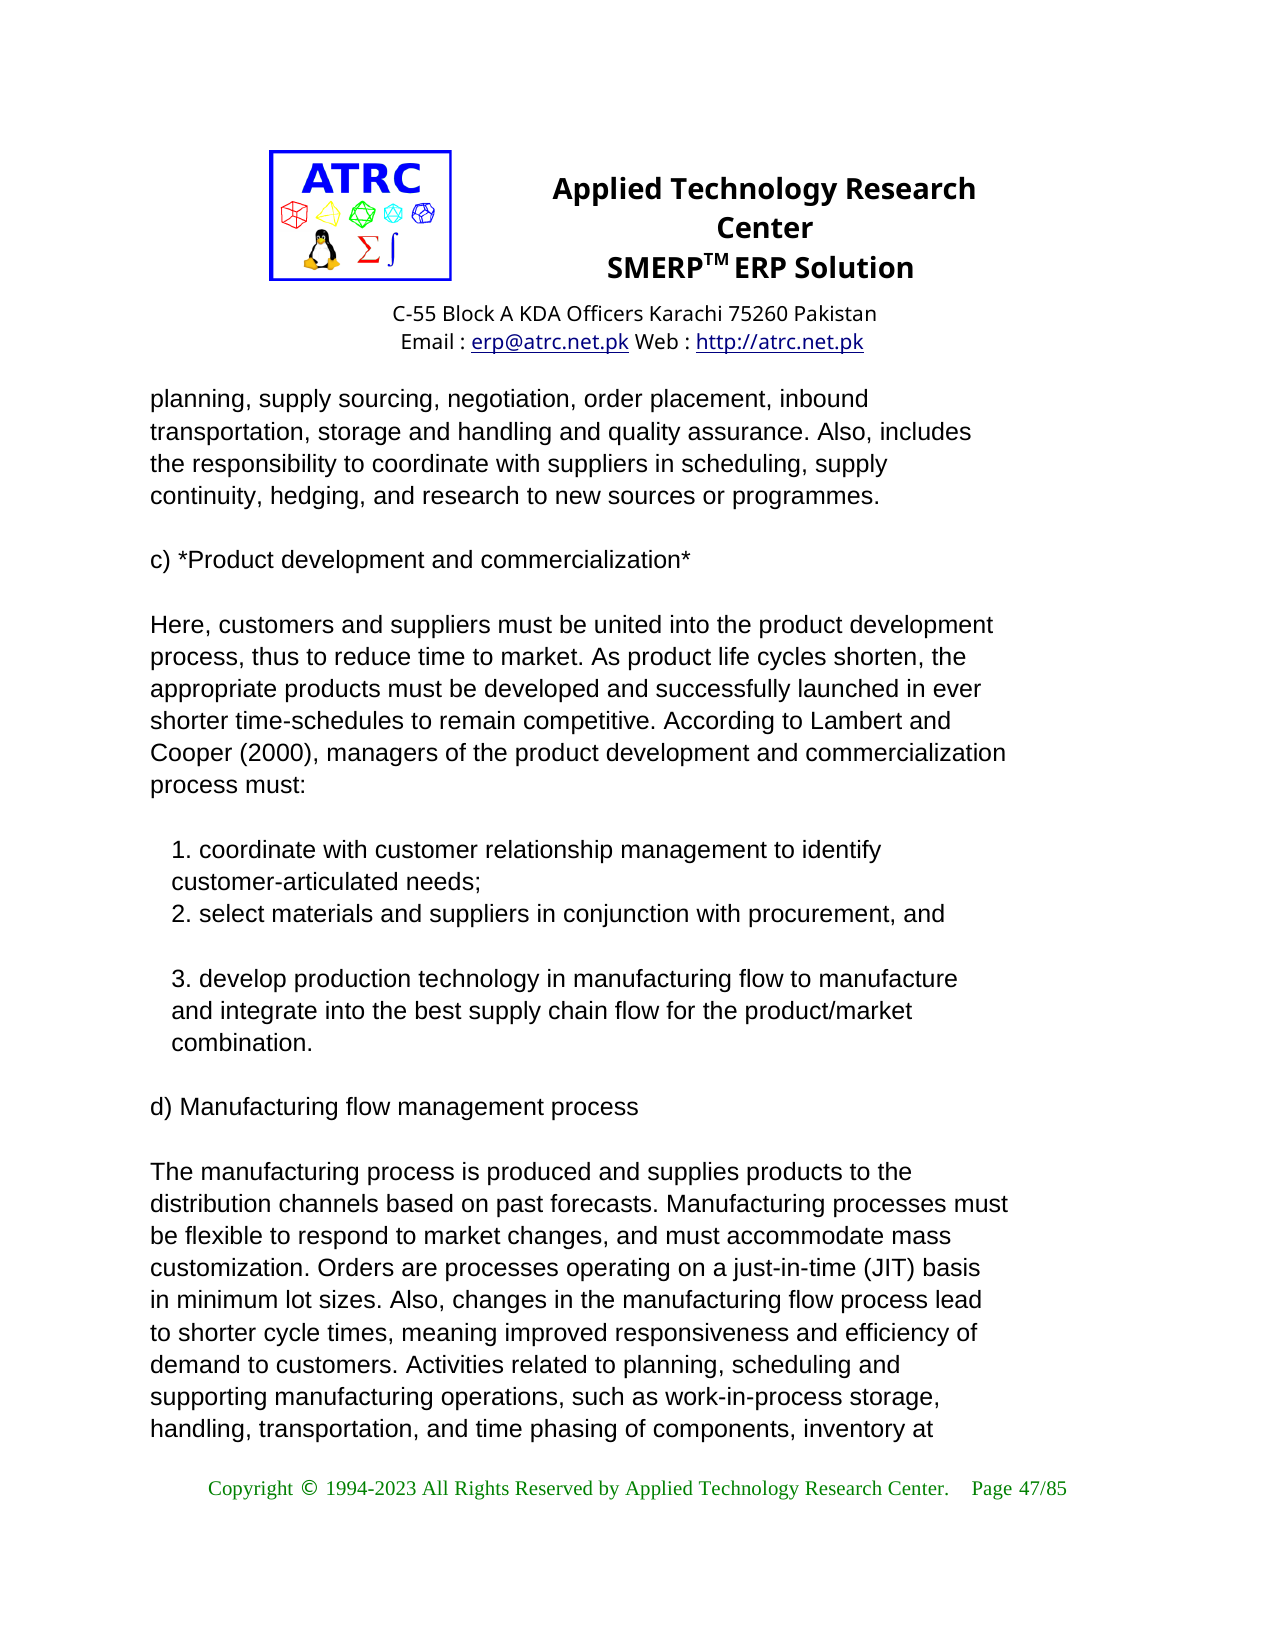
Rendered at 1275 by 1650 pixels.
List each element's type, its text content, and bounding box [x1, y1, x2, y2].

text Here, customers and suppliers must be united into the product development [150, 611, 1125, 638]
text 1. coordinate with customer relationship management to identify [150, 836, 1125, 864]
text c) *Product development and commercialization* [150, 546, 1125, 574]
text d) Manufacturing flow management process [150, 1093, 1125, 1121]
text 3. develop production technology in manufacturing flow to manufacture [150, 964, 1125, 993]
text Cooper (2000), managers of the product development and commercialization [150, 739, 1125, 767]
text shorter time-schedules to remain competitive. According to Lambert and [150, 707, 1125, 735]
text demand to customers. Activities related to planning, scheduling and [150, 1351, 1125, 1379]
text handling, transportation, and time phasing of components, inventory at [150, 1415, 1125, 1443]
text be flexible to respond to market changes, and must accommodate mass [150, 1222, 1125, 1250]
text combination. [150, 1029, 1125, 1057]
text continuity, hedging, and research to new sources or programmes. [150, 482, 1125, 510]
text customization. Orders are processes operating on a just-in-time (JIT) basis [150, 1254, 1125, 1282]
text distribution channels based on past forecasts. Manufacturing processes must [150, 1190, 1125, 1218]
picture [269, 150, 452, 281]
text customer-articulated needs; [150, 868, 1125, 896]
text appropriate products must be developed and successfully launched in ever [150, 675, 1125, 703]
text and integrate into the best supply chain flow for the product/market [150, 997, 1125, 1025]
text supporting manufacturing operations, such as work-in-process storage, [150, 1383, 1125, 1411]
text process, thus to reduce time to market. As product life cycles shorten, the [150, 643, 1125, 671]
text transportation, storage and handling and quality assurance. Also, includes [150, 417, 1125, 445]
text 2. select materials and suppliers in conjunction with procurement, and [150, 900, 1125, 928]
text process must: [150, 771, 1125, 799]
text in minimum lot sizes. Also, changes in the manufacturing flow process lead [150, 1286, 1125, 1314]
text the responsibility to coordinate with suppliers in scheduling, supply [150, 449, 1125, 478]
text The manufacturing process is produced and supplies products to the [150, 1158, 1125, 1186]
text to shorter cycle times, meaning improved responsiveness and efficiency of [150, 1319, 1125, 1347]
text planning, supply sourcing, negotiation, order placement, inbound [150, 385, 1125, 413]
